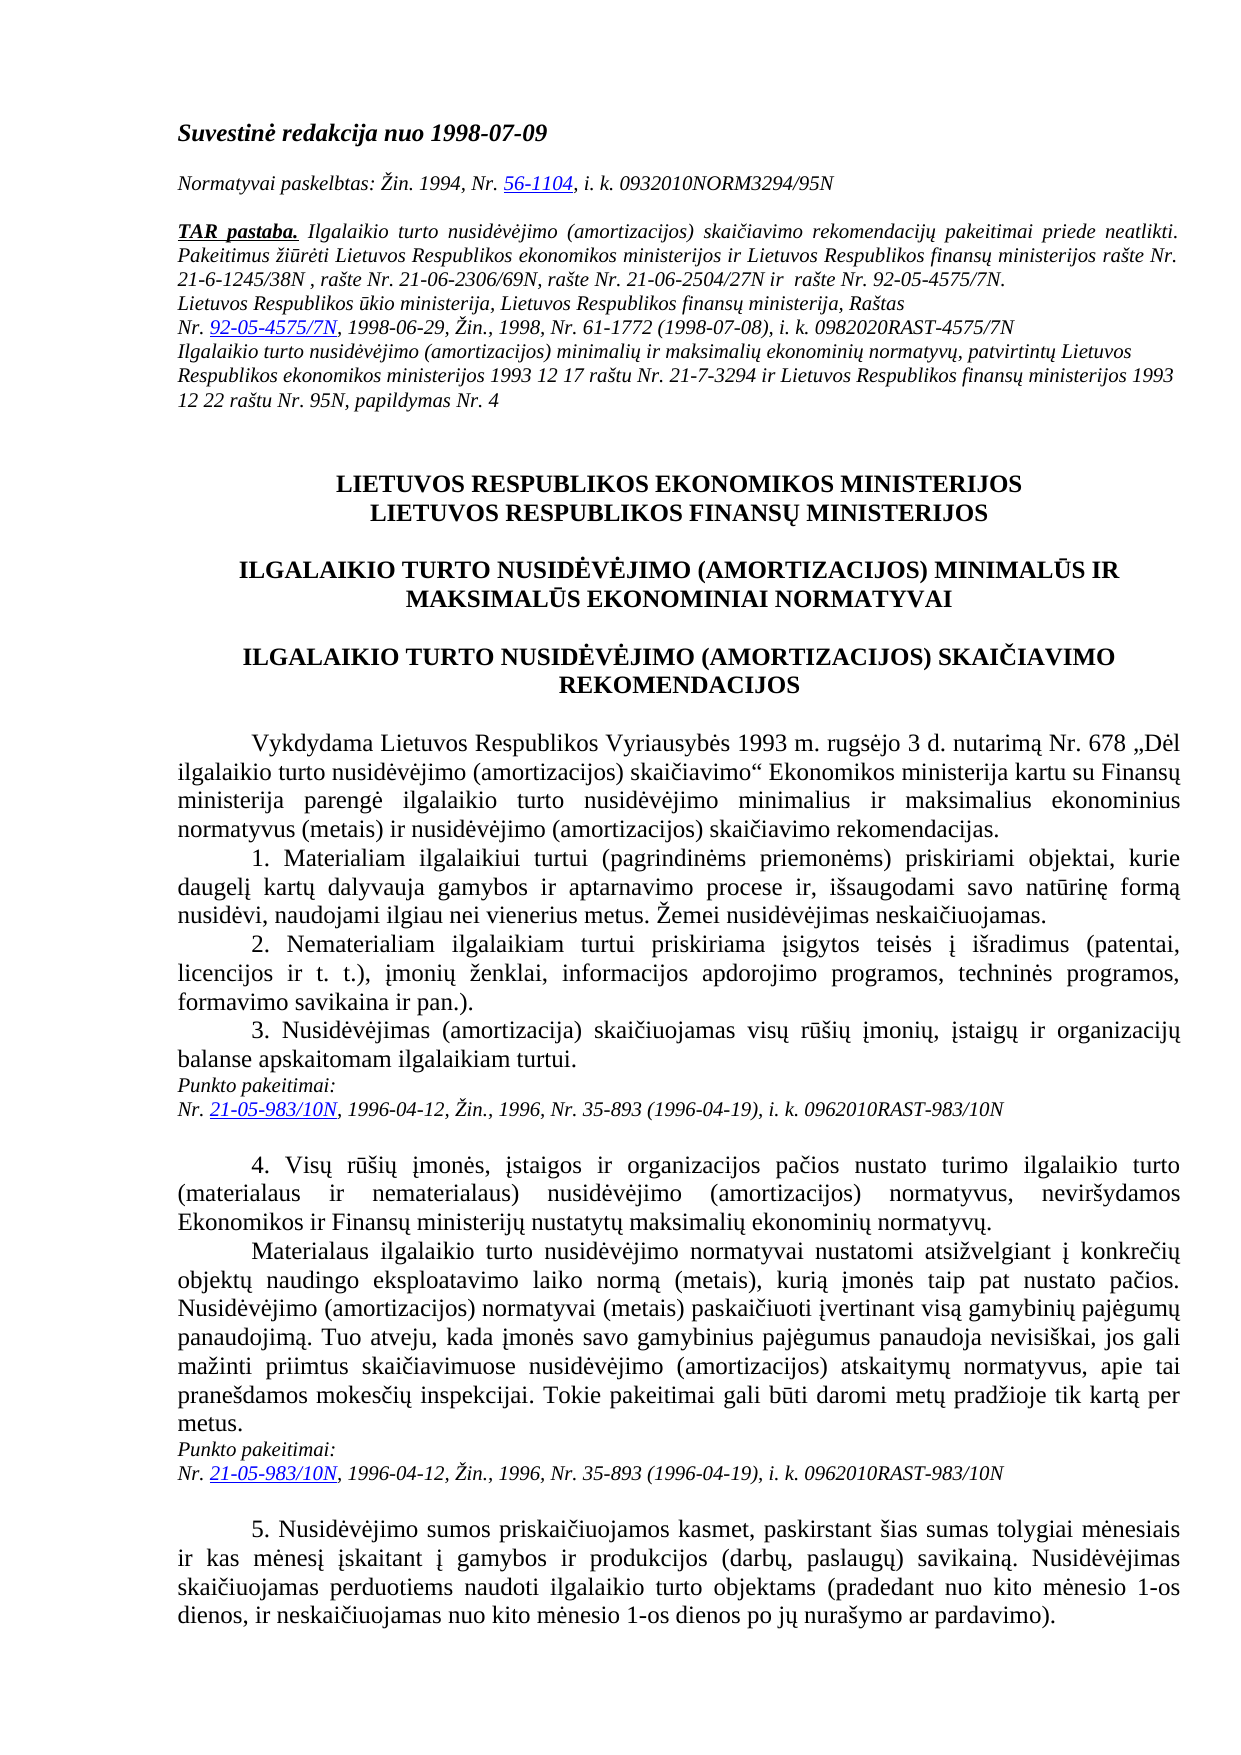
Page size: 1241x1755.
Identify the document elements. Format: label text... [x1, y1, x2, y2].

text 5. Nusidėvėjimo sumos priskaičiuojamos kasmet, paskirstant šias sumas tolygiai mėnesiais ir kas mėnesį įskaitant į gamybos ir produkcijos (darbų, paslaugų) savikainą. Nusidėvėjimas skaičiuojamas perduotiems naudoti ilgalaikio turto objektams (pradedant nuo kito mėnesio 1-os dienos, ir neskaičiuojamas nuo kito mėnesio 1-os dienos po jų nurašymo ar pardavimo). [177, 1514, 1181, 1629]
text Ilgalaikio turto nusidėvėjimo (amortizacijos) minimalių ir maksimalių ekonominių normatyvų, patvirtintų Lietuvos Respublikos ekonomikos ministerijos 1993 12 17 raštu Nr. 21-7-3294 ir Lietuvos Respublikos finansų ministerijos 1993 12 22 raštu Nr. 95N, papildymas Nr. 4 [177, 339, 1181, 412]
text TAR pastaba. Ilgalaikio turto nusidėvėjimo (amortizacijos) skaičiavimo rekomendacijų pakeitimai priede neatlikti. Pakeitimus žiūrėti Lietuvos Respublikos ekonomikos ministerijos ir Lietuvos Respublikos finansų ministerijos rašte Nr. 21-6-1245/38N , rašte Nr. 21-06-2306/69N, rašte Nr. 21-06-2504/27N ir rašte Nr. 92-05-4575/7N. [177, 219, 1181, 291]
text Nr. 21-05-983/10N, 1996-04-12, Žin., 1996, Nr. 35-893 (1996-04-19), i. k. 0962010RAST-983/10N [177, 1461, 1181, 1485]
text LIETUVOS RESPUBLIKOS EKONOMIKOS MINISTERIJOS [177, 469, 1181, 498]
text ILGALAIKIO TURTO NUSIDĖVĖJIMO (AMORTIZACIJOS) SKAIČIAVIMO REKOMENDACIJOS [177, 642, 1181, 699]
text 3. Nusidėvėjimas (amortizacija) skaičiuojamas visų rūšių įmonių, įstaigų ir organizacijų balanse apskaitomam ilgalaikiam turtui. [177, 1015, 1181, 1073]
text Nr. 21-05-983/10N, 1996-04-12, Žin., 1996, Nr. 35-893 (1996-04-19), i. k. 0962010RAST-983/10N [177, 1097, 1181, 1121]
text Suvestinė redakcija nuo 1998-07-09 [177, 118, 1181, 147]
text Nr. 92-05-4575/7N, 1998-06-29, Žin., 1998, Nr. 61-1772 (1998-07-08), i. k. 0982020RAST-4575/7N [177, 315, 1181, 339]
text 2. Nematerialiam ilgalaikiam turtui priskiriama įsigytos teisės į išradimus (patentai, licencijos ir t. t.), įmonių ženklai, informacijos apdorojimo programos, techninės programos, formavimo savikaina ir pan.). [177, 929, 1181, 1015]
text Materialaus ilgalaikio turto nusidėvėjimo normatyvai nustatomi atsižvelgiant į konkrečių objektų naudingo eksploatavimo laiko normą (metais), kurią įmonės taip pat nustato pačios. Nusidėvėjimo (amortizacijos) normatyvai (metais) paskaičiuoti įvertinant visą gamybinių pajėgumų panaudojimą. Tuo atveju, kada įmonės savo gamybinius pajėgumus panaudoja nevisiškai, jos gali mažinti priimtus skaičiavimuose nusidėvėjimo (amortizacijos) atskaitymų normatyvus, apie tai pranešdamos mokesčių inspekcijai. Tokie pakeitimai gali būti daromi metų pradžioje tik kartą per metus. [177, 1236, 1181, 1437]
text Punkto pakeitimai: [177, 1437, 1181, 1461]
text 4. Visų rūšių įmonės, įstaigos ir organizacijos pačios nustato turimo ilgalaikio turto (materialaus ir nematerialaus) nusidėvėjimo (amortizacijos) normatyvus, neviršydamos Ekonomikos ir Finansų ministerijų nustatytų maksimalių ekonominių normatyvų. [177, 1150, 1181, 1236]
text LIETUVOS RESPUBLIKOS FINANSŲ MINISTERIJOS [177, 498, 1181, 527]
text Normatyvai paskelbtas: Žin. 1994, Nr. 56-1104, i. k. 0932010NORM3294/95N [177, 171, 1181, 195]
text ILGALAIKIO TURTO NUSIDĖVĖJIMO (AMORTIZACIJOS) MINIMALŪS IR MAKSIMALŪS EKONOMINIAI NORMATYVAI [177, 555, 1181, 613]
text 1. Materialiam ilgalaikiui turtui (pagrindinėms priemonėms) priskiriami objektai, kurie daugelį kartų dalyvauja gamybos ir aptarnavimo procese ir, išsaugodami savo natūrinę formą nusidėvi, naudojami ilgiau nei vienerius metus. Žemei nusidėvėjimas neskaičiuojamas. [177, 843, 1181, 929]
text Punkto pakeitimai: [177, 1073, 1181, 1097]
text Vykdydama Lietuvos Respublikos Vyriausybės 1993 m. rugsėjo 3 d. nutarimą Nr. 678 „Dėl ilgalaikio turto nusidėvėjimo (amortizacijos) skaičiavimo“ Ekonomikos ministerija kartu su Finansų ministerija parengė ilgalaikio turto nusidėvėjimo minimalius ir maksimalius ekonominius normatyvus (metais) ir nusidėvėjimo (amortizacijos) skaičiavimo rekomendacijas. [177, 728, 1181, 843]
text Lietuvos Respublikos ūkio ministerija, Lietuvos Respublikos finansų ministerija, Raštas [177, 291, 1181, 315]
